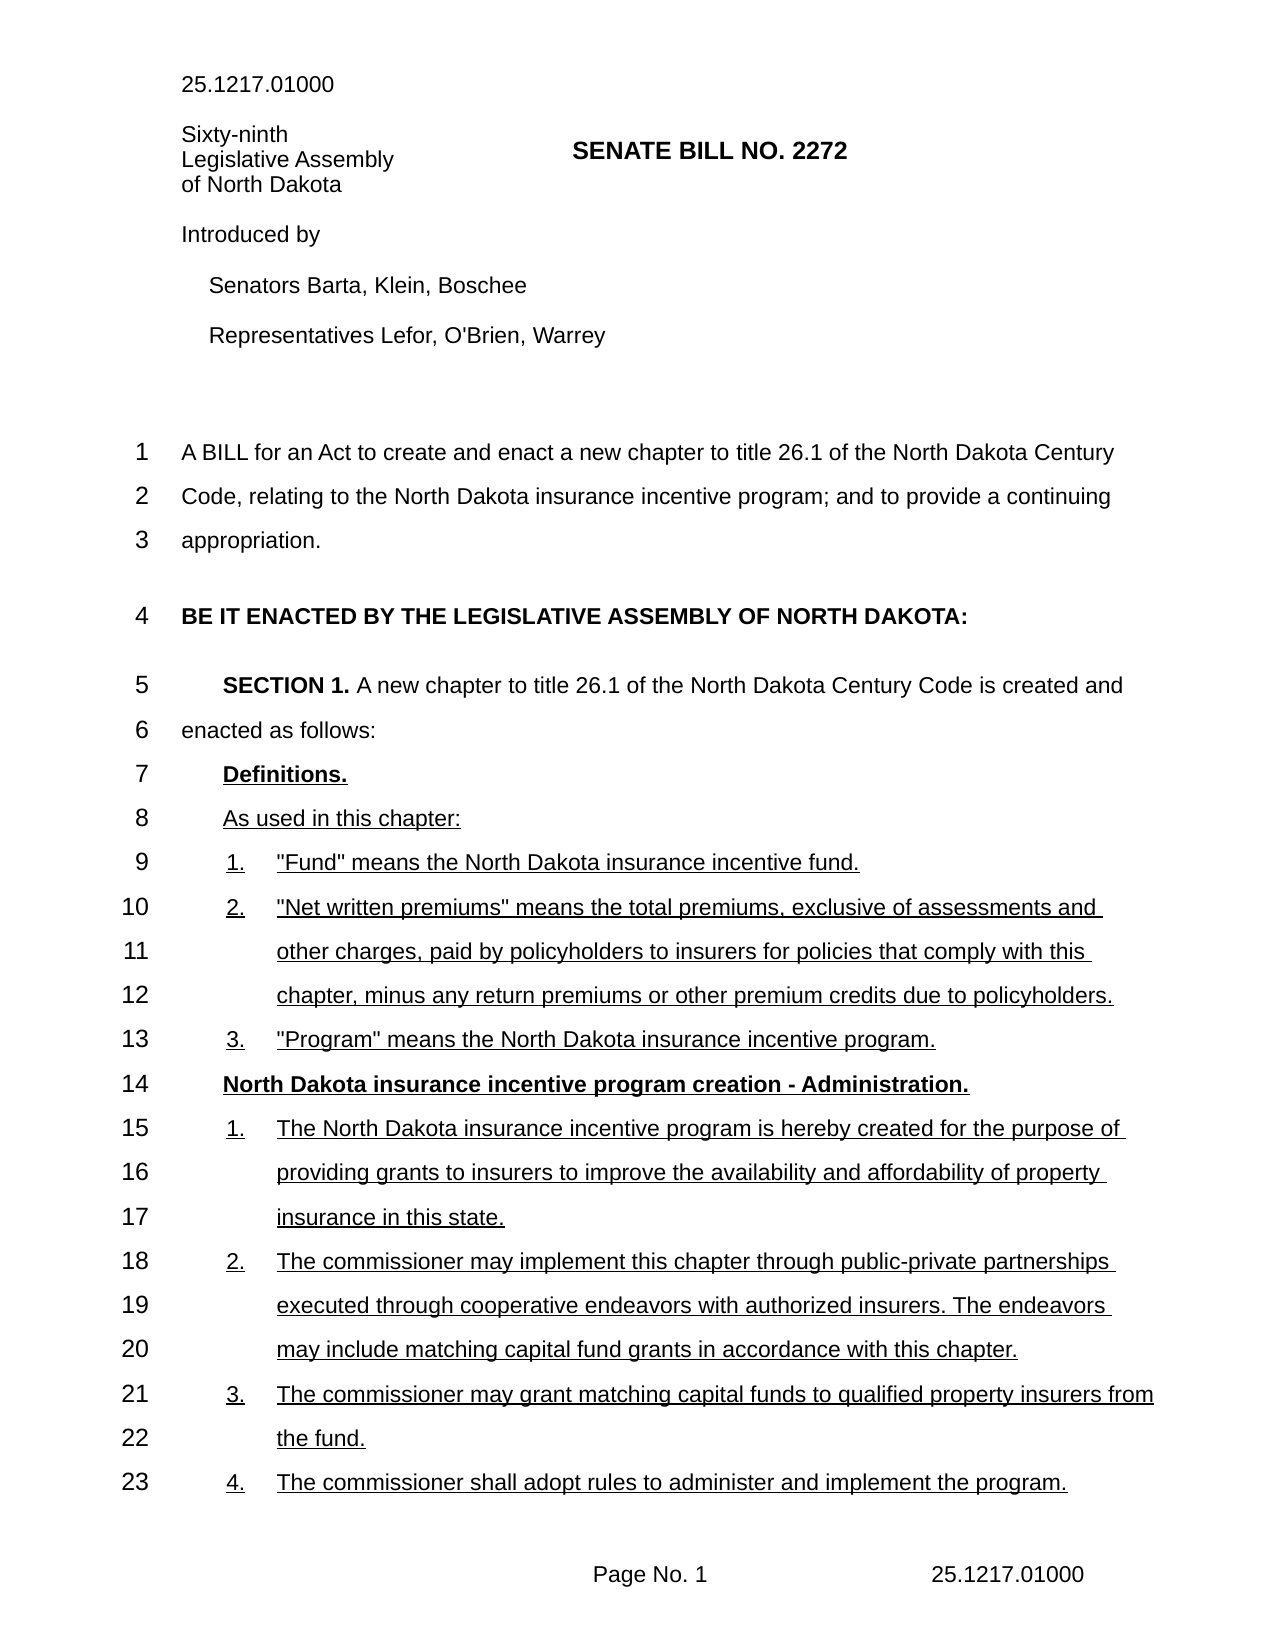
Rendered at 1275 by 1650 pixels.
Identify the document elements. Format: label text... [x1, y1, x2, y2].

text Representatives Lefor, O'Brien, Warrey [208, 325, 1154, 348]
text 1. The North Dakota insurance incentive program is hereby created for the purpose of providing grants to insurers to improve the availability and affordability of property insurance in this state. [181, 1101, 1154, 1234]
text 1. "Fund" means the North Dakota insurance incentive fund. [181, 835, 1154, 880]
text SECTION 1. A new chapter to title 26.1 of the North Dakota Century Code is created and enacted as follows: [181, 658, 1154, 747]
text . [181, 73, 1154, 133]
text 3. The commissioner may grant matching capital funds to qualified property insurers from the fund. [181, 1367, 1154, 1455]
title BILL NO. [565, 136, 848, 165]
text 3. "Program" means the North Dakota insurance incentive program. [181, 1012, 1154, 1057]
text 2. "Net written premiums" means the total premiums, exclusive of assessments and other charges, paid by policyholders to insurers for policies that comply with this chapter, minus any return premiums or other premium credits due to policyholders. [181, 880, 1154, 1012]
title A BILL for an Act to create and enact a new chapter to title 26.1 of the North Dakota Century Code, relating to the North Dakota insurance incentive program; and to provide a continuing appropriation. [181, 425, 1154, 558]
text As used in this chapter: [181, 791, 1154, 835]
text 2. The commissioner may implement this chapter through public-private partnerships executed through cooperative endeavors with authorized insurers. The endeavors may include matching capital fund grants in accordance with this chapter. [181, 1234, 1154, 1367]
subtitle Definitions. [181, 747, 1154, 791]
text Introduced by [181, 223, 1154, 248]
text of North Dakota [181, 173, 1154, 198]
subtitle North Dakota insurance incentive program creation - Administration. [181, 1057, 1154, 1101]
text Senators Barta, Klein, Boschee [208, 275, 1154, 298]
text Legislative Assembly [181, 148, 1154, 173]
text 4. The commissioner shall adopt rules to administer and implement the program. [181, 1455, 1154, 1499]
text BE IT ENACTED BY THE LEGISLATIVE ASSEMBLY OF NORTH DAKOTA: [181, 589, 1154, 633]
